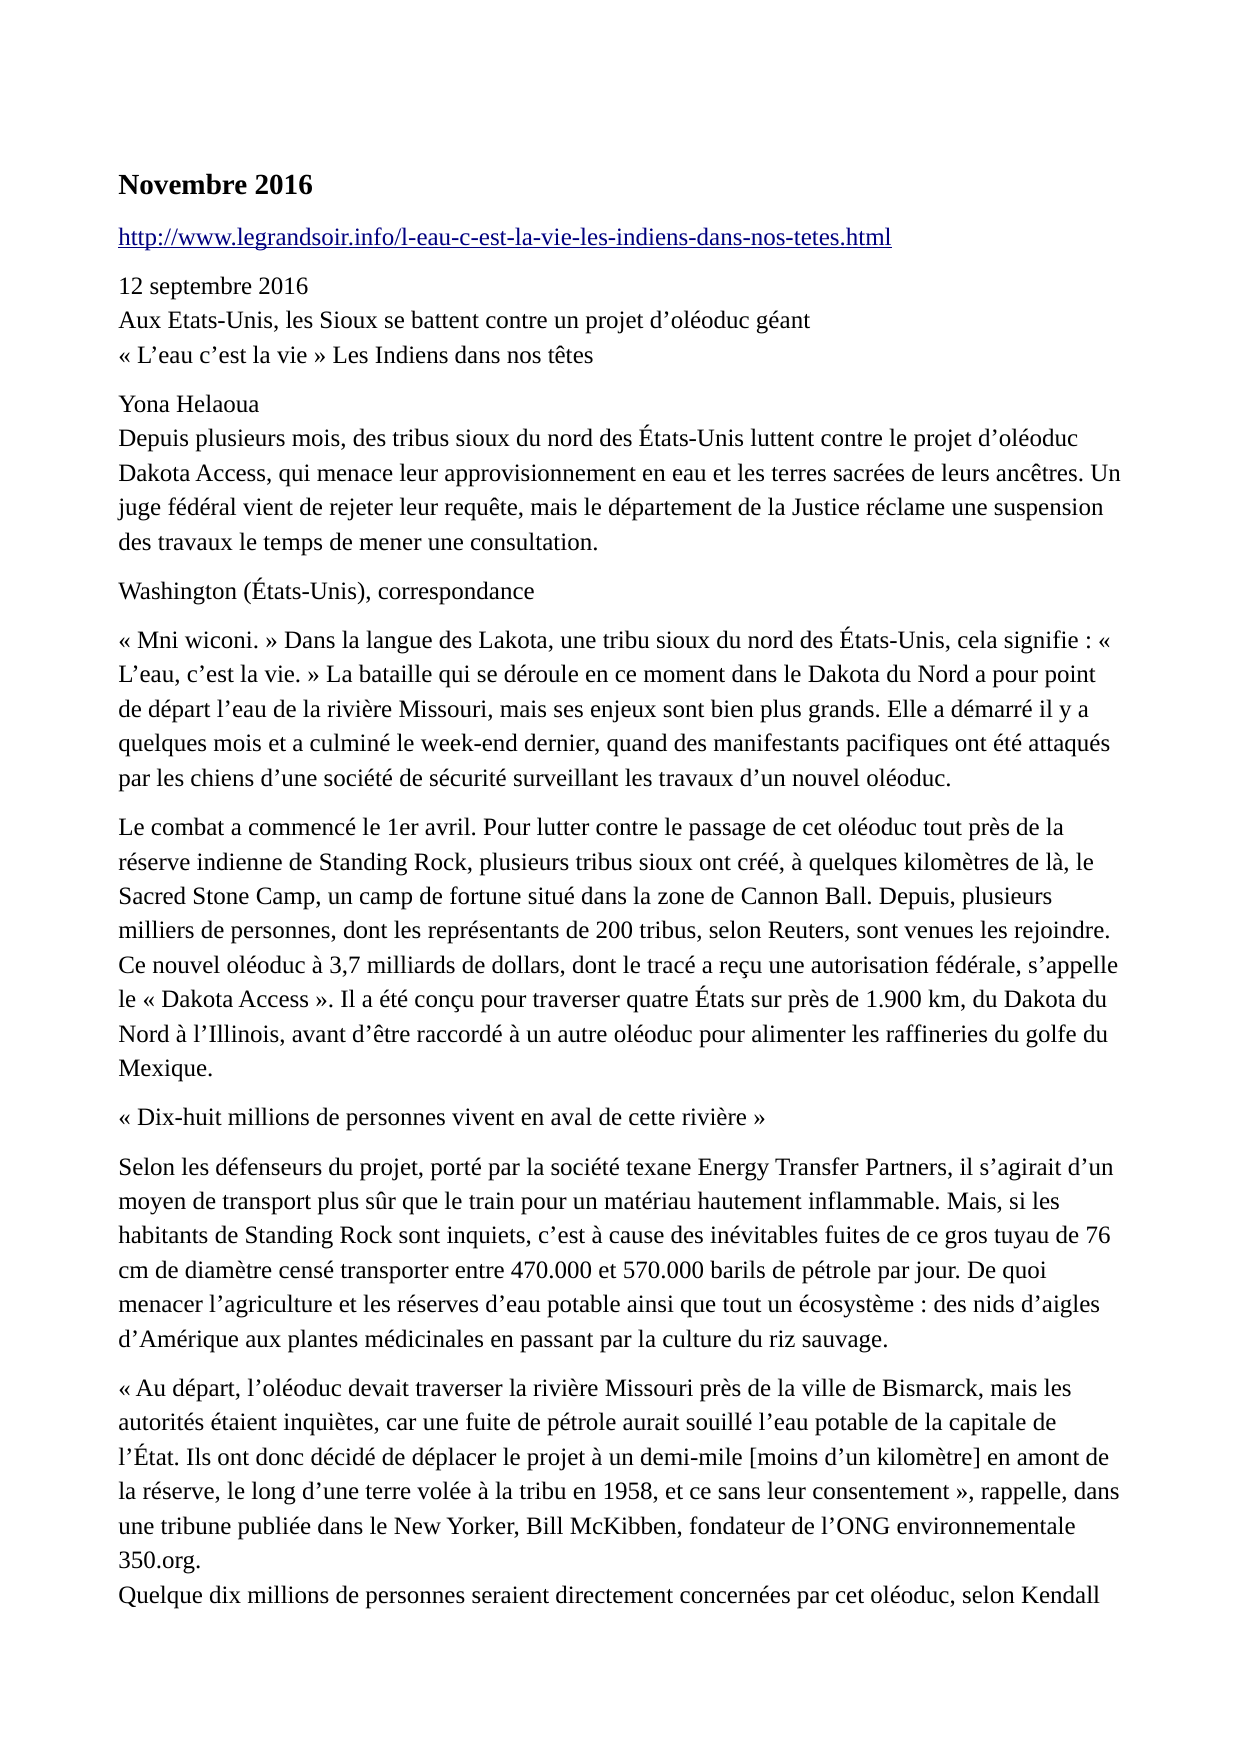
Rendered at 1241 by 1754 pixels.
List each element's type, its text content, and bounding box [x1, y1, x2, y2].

text 12 septembre 2016 Aux Etats-Unis, les Sioux se battent contre un projet d’oléoduc géant « L’eau c’est la vie » Les Indiens dans nos têtes [118, 271, 1122, 369]
text Washington (États-Unis), correspondance [118, 576, 1122, 605]
text Yona Helaoua Depuis plusieurs mois, des tribus sioux du nord des États-Unis luttent contre le projet d’oléoduc Dakota Access, qui menace leur approvisionnement en eau et les terres sacrées de leurs ancêtres. Un juge fédéral vient de rejeter leur requête, mais le département de la Justice réclame une suspension des travaux le temps de mener une consultation. [118, 389, 1122, 556]
text Selon les défenseurs du projet, porté par la société texane Energy Transfer Partners, il s’agirait d’un moyen de transport plus sûr que le train pour un matériau hautement inflammable. Mais, si les habitants de Standing Rock sont inquiets, c’est à cause des inévitables fuites de ce gros tuyau de 76 cm de diamètre censé transporter entre 470.000 et 570.000 barils de pétrole par jour. De quoi menacer l’agriculture et les réserves d’eau potable ainsi que tout un écosystème : des nids d’aigles d’Amérique aux plantes médicinales en passant par la culture du riz sauvage. [118, 1152, 1122, 1353]
text « Dix-huit millions de personnes vivent en aval de cette rivière » [118, 1102, 1122, 1131]
text http://www.legrandsoir.info/l-eau-c-est-la-vie-les-indiens-dans-nos-tetes.html [118, 222, 1122, 251]
text « Mni wiconi. » Dans la langue des Lakota, une tribu sioux du nord des États-Unis, cela signifie : « L’eau, c’est la vie. » La bataille qui se déroule en ce moment dans le Dakota du Nord a pour point de départ l’eau de la rivière Missouri, mais ses enjeux sont bien plus grands. Elle a démarré il y a quelques mois et a culminé le week-end dernier, quand des manifestants pacifiques ont été attaqués par les chiens d’une société de sécurité surveillant les travaux d’un nouvel oléoduc. [118, 625, 1122, 792]
text Novembre 2016 [118, 167, 1122, 201]
text Le combat a commencé le 1er avril. Pour lutter contre le passage de cet oléoduc tout près de la réserve indienne de Standing Rock, plusieurs tribus sioux ont créé, à quelques kilomètres de là, le Sacred Stone Camp, un camp de fortune situé dans la zone de Cannon Ball. Depuis, plusieurs milliers de personnes, dont les représentants de 200 tribus, selon Reuters, sont venues les rejoindre. Ce nouvel oléoduc à 3,7 milliards de dollars, dont le tracé a reçu une autorisation fédérale, s’appelle le « Dakota Access ». Il a été conçu pour traverser quatre États sur près de 1.900 km, du Dakota du Nord à l’Illinois, avant d’être raccordé à un autre oléoduc pour alimenter les raffineries du golfe du Mexique. [118, 812, 1122, 1082]
text « Au départ, l’oléoduc devait traverser la rivière Missouri près de la ville de Bismarck, mais les autorités étaient inquiètes, car une fuite de pétrole aurait souillé l’eau potable de la capitale de l’État. Ils ont donc décidé de déplacer le projet à un demi-mile [moins d’un kilomètre] en amont de la réserve, le long d’une terre volée à la tribu en 1958, et ce sans leur consentement », rappelle, dans une tribune publiée dans le New Yorker, Bill McKibben, fondateur de l’ONG environnementale 350.org. Quelque dix millions de personnes seraient directement concernées par cet oléoduc, selon Kendall [118, 1373, 1122, 1609]
